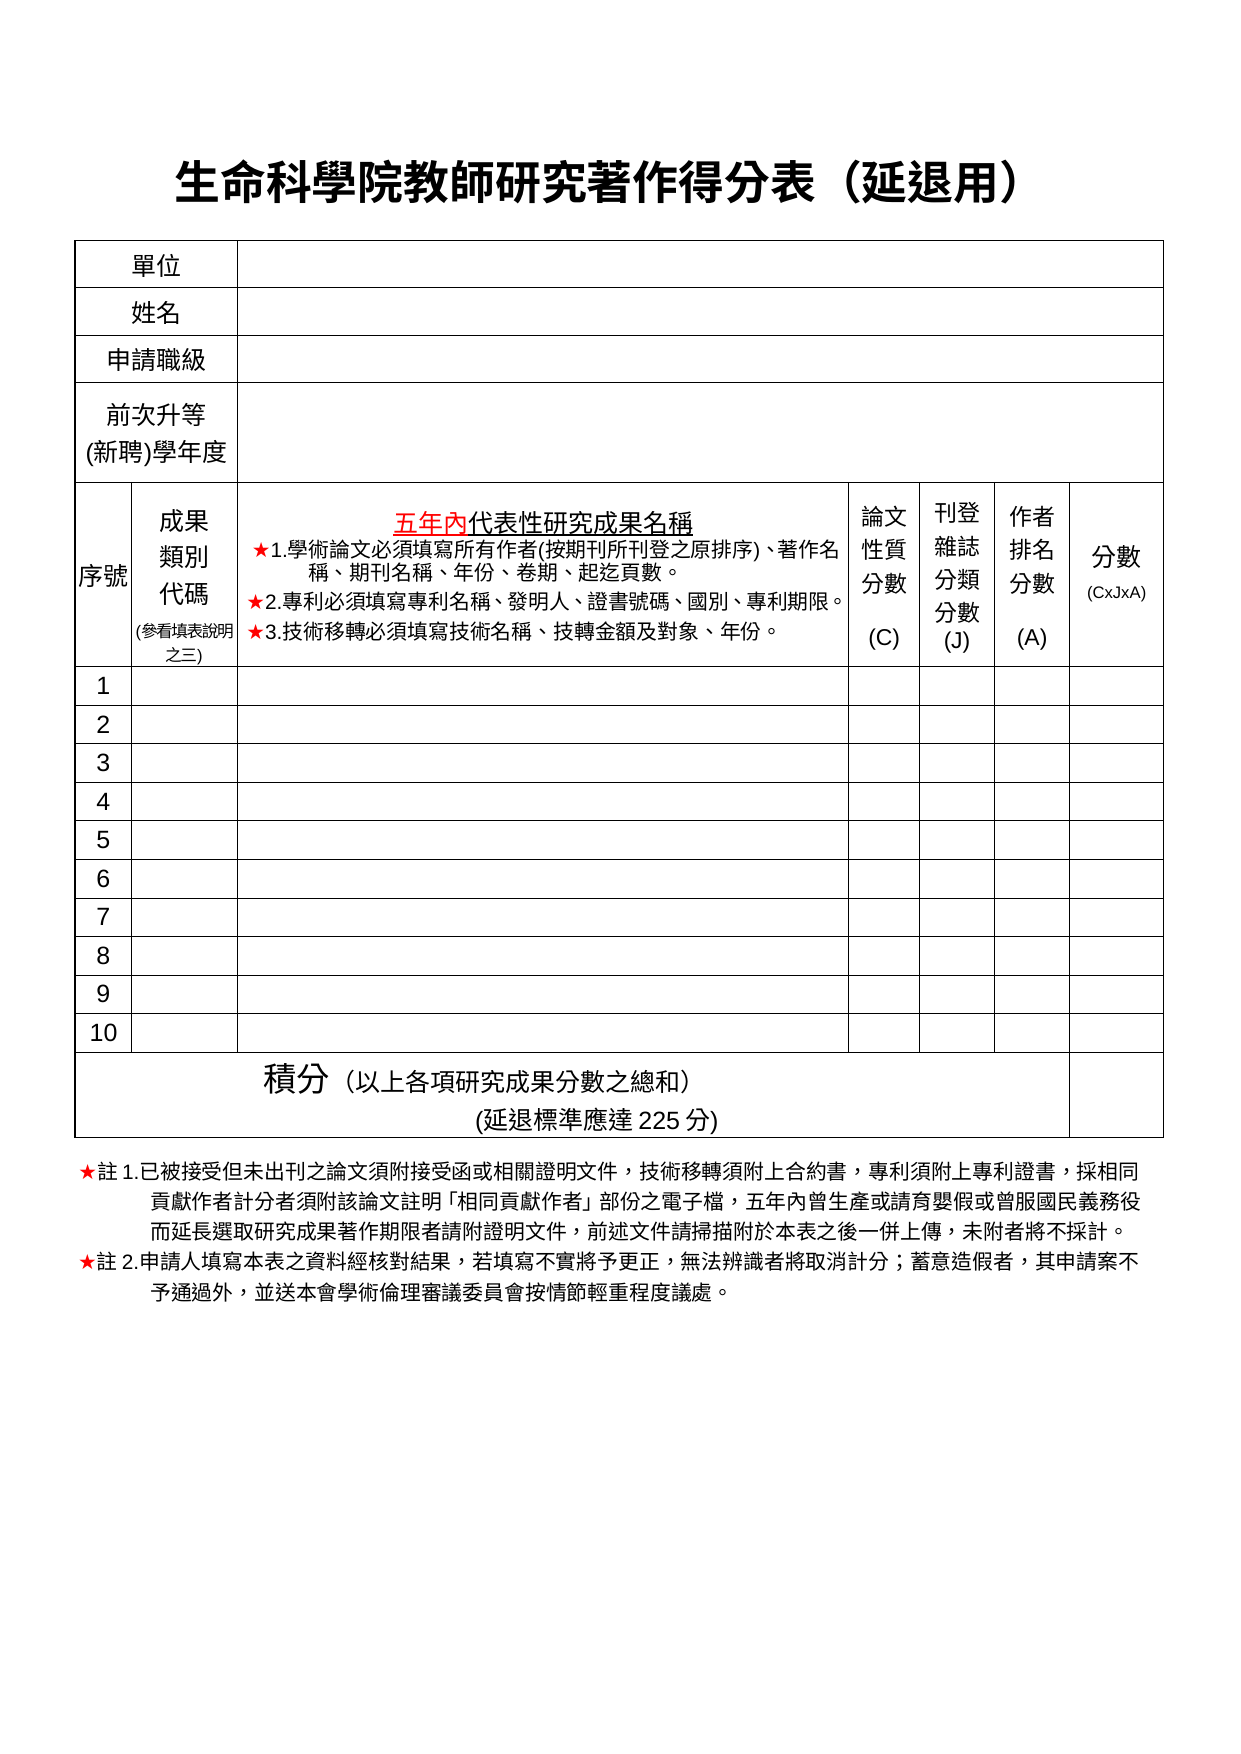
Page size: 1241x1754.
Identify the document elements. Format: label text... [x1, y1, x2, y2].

table_cell [238, 1014, 848, 1052]
table_cell 1 [76, 667, 131, 705]
table_cell ★註1.已被接受但未出刊之論文須附接受函或相關證明文件，技術移轉須附上合約書，專利須附上專利證書，採相同貢獻作者計分者須附該論文註明「相同貢獻作者」部份之電子檔，五年內曾生產或請育嬰假或曾服國民義務役而延長選取研究成果著作期限者請附證明文件，前述文件請掃描附於本表之後一併上傳，未附者將不採計。 ★註2.申請人填寫本表之資料經核對結果，若填寫不實將予更正，無法辨識者將取消計分；蓄意造假者，其申請案不予通過外，並送本會學術倫理審議委員會按情節輕重程度議處。 [75, 1138, 1163, 1323]
table_cell 單位 [76, 241, 237, 287]
table_cell [920, 783, 994, 820]
table_cell 2 [76, 706, 131, 743]
table_cell [1070, 937, 1163, 974]
table_cell 五年內代表性研究成果名稱 ★1.學術論文必須填寫所有作者(按期刊所刊登之原排序)、著作名 稱、期刊名稱、年份、卷期、起迄頁數。 ★2.專利必須填寫專利名稱、發明人、證書號碼、國別、專利期限。 ★3.技術移轉必須填寫技術名稱、技轉金額及對象、年份。 [238, 483, 848, 666]
table_cell [1070, 976, 1163, 1013]
table_cell 刊登 雜誌 分類 分數 (J) [920, 483, 994, 666]
table_cell [238, 288, 1163, 334]
table_cell 5 [76, 821, 131, 859]
text 生命科學院教師研究著作得分表（延退用） [75, 142, 1144, 217]
table_cell [238, 667, 848, 705]
table_cell 申請職級 [76, 336, 237, 382]
table_cell [995, 667, 1069, 705]
table_cell [995, 1014, 1069, 1052]
table_cell [132, 783, 237, 820]
table_cell 序號 [76, 483, 131, 666]
table_cell 分數 (CxJxA) [1070, 483, 1163, 666]
table_cell [920, 667, 994, 705]
table_cell [1070, 1014, 1163, 1052]
table_cell [132, 667, 237, 705]
table_cell [238, 383, 1163, 482]
table_cell [132, 899, 237, 936]
table_cell [920, 1014, 994, 1052]
table_cell [132, 706, 237, 743]
table_cell [1070, 860, 1163, 897]
table_cell [238, 783, 848, 820]
table_cell [849, 744, 919, 782]
table_cell [849, 667, 919, 705]
table_cell [238, 336, 1163, 382]
table_cell [238, 241, 1163, 287]
table_cell [132, 821, 237, 859]
table_cell [1070, 821, 1163, 859]
table_cell [995, 706, 1069, 743]
table_cell [995, 899, 1069, 936]
table_cell 論文 性質 分數 (C) [849, 483, 919, 666]
table_cell [132, 744, 237, 782]
table_cell [238, 937, 848, 974]
table_cell [238, 976, 848, 1013]
table_cell [849, 976, 919, 1013]
table_cell [849, 821, 919, 859]
table_cell [995, 937, 1069, 974]
table_cell [920, 899, 994, 936]
table_cell [849, 937, 919, 974]
table_cell [132, 937, 237, 974]
table_cell [132, 1014, 237, 1052]
table_cell [920, 706, 994, 743]
table_cell [995, 744, 1069, 782]
table_cell [920, 821, 994, 859]
table_cell [849, 1014, 919, 1052]
table_cell [1070, 899, 1163, 936]
table_cell [920, 860, 994, 897]
table_cell [1070, 783, 1163, 820]
table_cell 8 [76, 937, 131, 974]
table_cell [132, 976, 237, 1013]
table_cell [920, 976, 994, 1013]
table_cell [995, 976, 1069, 1013]
table_cell [849, 899, 919, 936]
table_cell [995, 821, 1069, 859]
table_cell 作者 排名 分數 (A) [995, 483, 1069, 666]
table_cell [238, 899, 848, 936]
table_header [75, 217, 1163, 240]
table_cell 積分（以上各項研究成果分數之總和） (延退標準應達225分) [76, 1053, 1069, 1137]
table_cell [849, 783, 919, 820]
table_cell [132, 860, 237, 897]
table_cell [1070, 706, 1163, 743]
table_cell [238, 706, 848, 743]
table_cell [238, 744, 848, 782]
table_cell [1070, 667, 1163, 705]
table_cell 10 [76, 1014, 131, 1052]
table_cell 4 [76, 783, 131, 820]
table_cell [920, 937, 994, 974]
table_cell 成果 類別 代碼 (參看填表說明之三) [132, 483, 237, 666]
table_cell [1070, 1053, 1163, 1137]
table_cell [238, 821, 848, 859]
table_cell [849, 860, 919, 897]
table_cell 前次升等 (新聘)學年度 [76, 383, 237, 482]
table_cell 6 [76, 860, 131, 897]
table_cell [995, 860, 1069, 897]
table_cell [238, 860, 848, 897]
table_cell [920, 744, 994, 782]
table_cell 姓名 [76, 288, 237, 334]
table_cell 3 [76, 744, 131, 782]
table_cell [995, 783, 1069, 820]
table_cell 9 [76, 976, 131, 1013]
table_cell 7 [76, 899, 131, 936]
table_cell [1070, 744, 1163, 782]
table_cell [849, 706, 919, 743]
